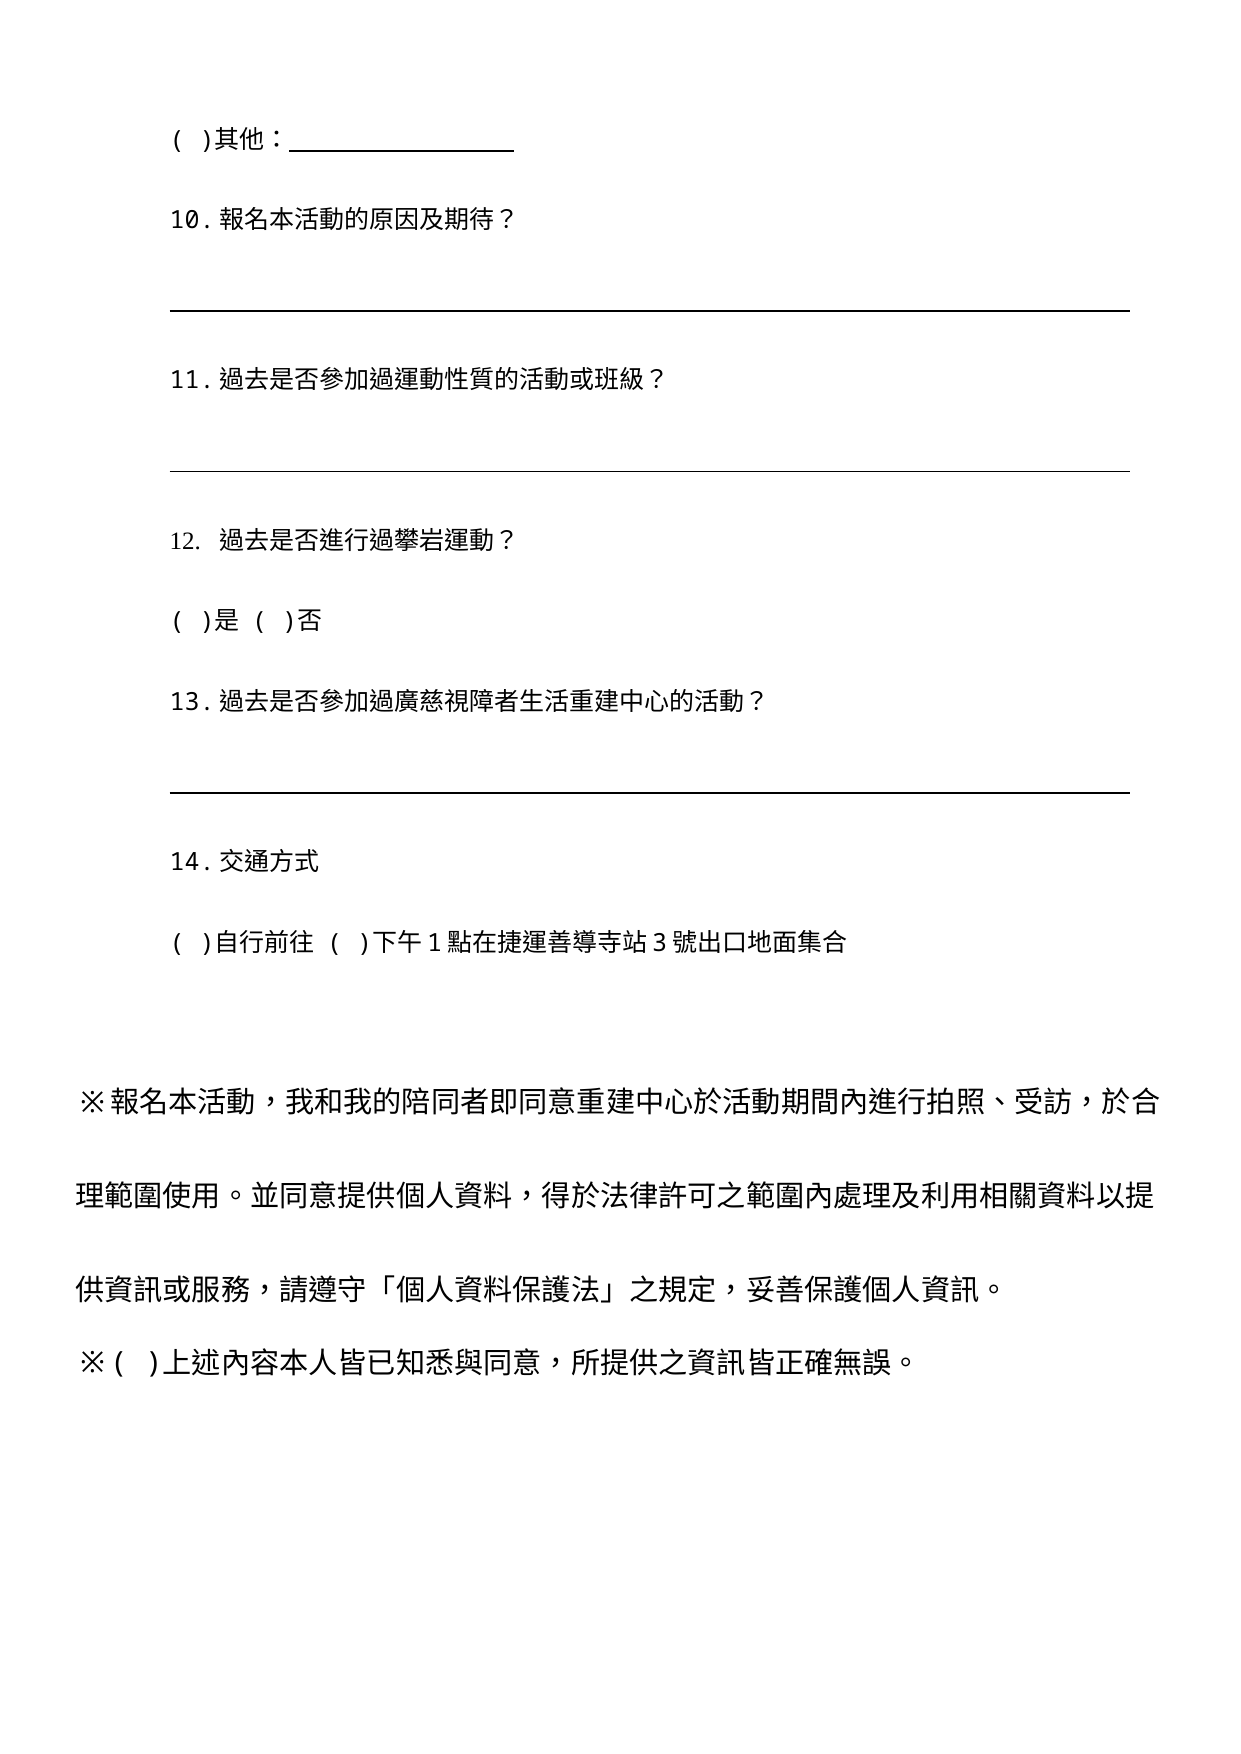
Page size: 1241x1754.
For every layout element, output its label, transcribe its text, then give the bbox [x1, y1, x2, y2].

list 過去是否參加過廣慈視障者生活重建中心的活動？ [169, 658, 1165, 720]
text ( )是 ( )否 [169, 577, 1165, 640]
text ( )自行前往 ( )下午1點在捷運善導寺站3號出口地面集合 [169, 898, 1165, 961]
text ※( )上述內容本人皆已知悉與同意，所提供之資訊皆正確無誤。 [75, 1330, 1165, 1392]
list 過去是否參加過運動性質的活動或班級？ [169, 336, 1165, 399]
text ※報名本活動，我和我的陪同者即同意重建中心於活動期間內進行拍照、受訪，於合理範圍使用。並同意提供個人資料，得於法律許可之範圍內處理及利用相關資料以提供資訊或服務，請遵守「個人資料保護法」之規定，妥善保護個人資訊。 [75, 1059, 1165, 1309]
list 交通方式 [169, 818, 1165, 880]
list 報名本活動的原因及期待？ [169, 176, 1165, 239]
text ( )其他： [169, 96, 1165, 158]
list 過去是否進行過攀岩運動？ [169, 497, 1165, 559]
